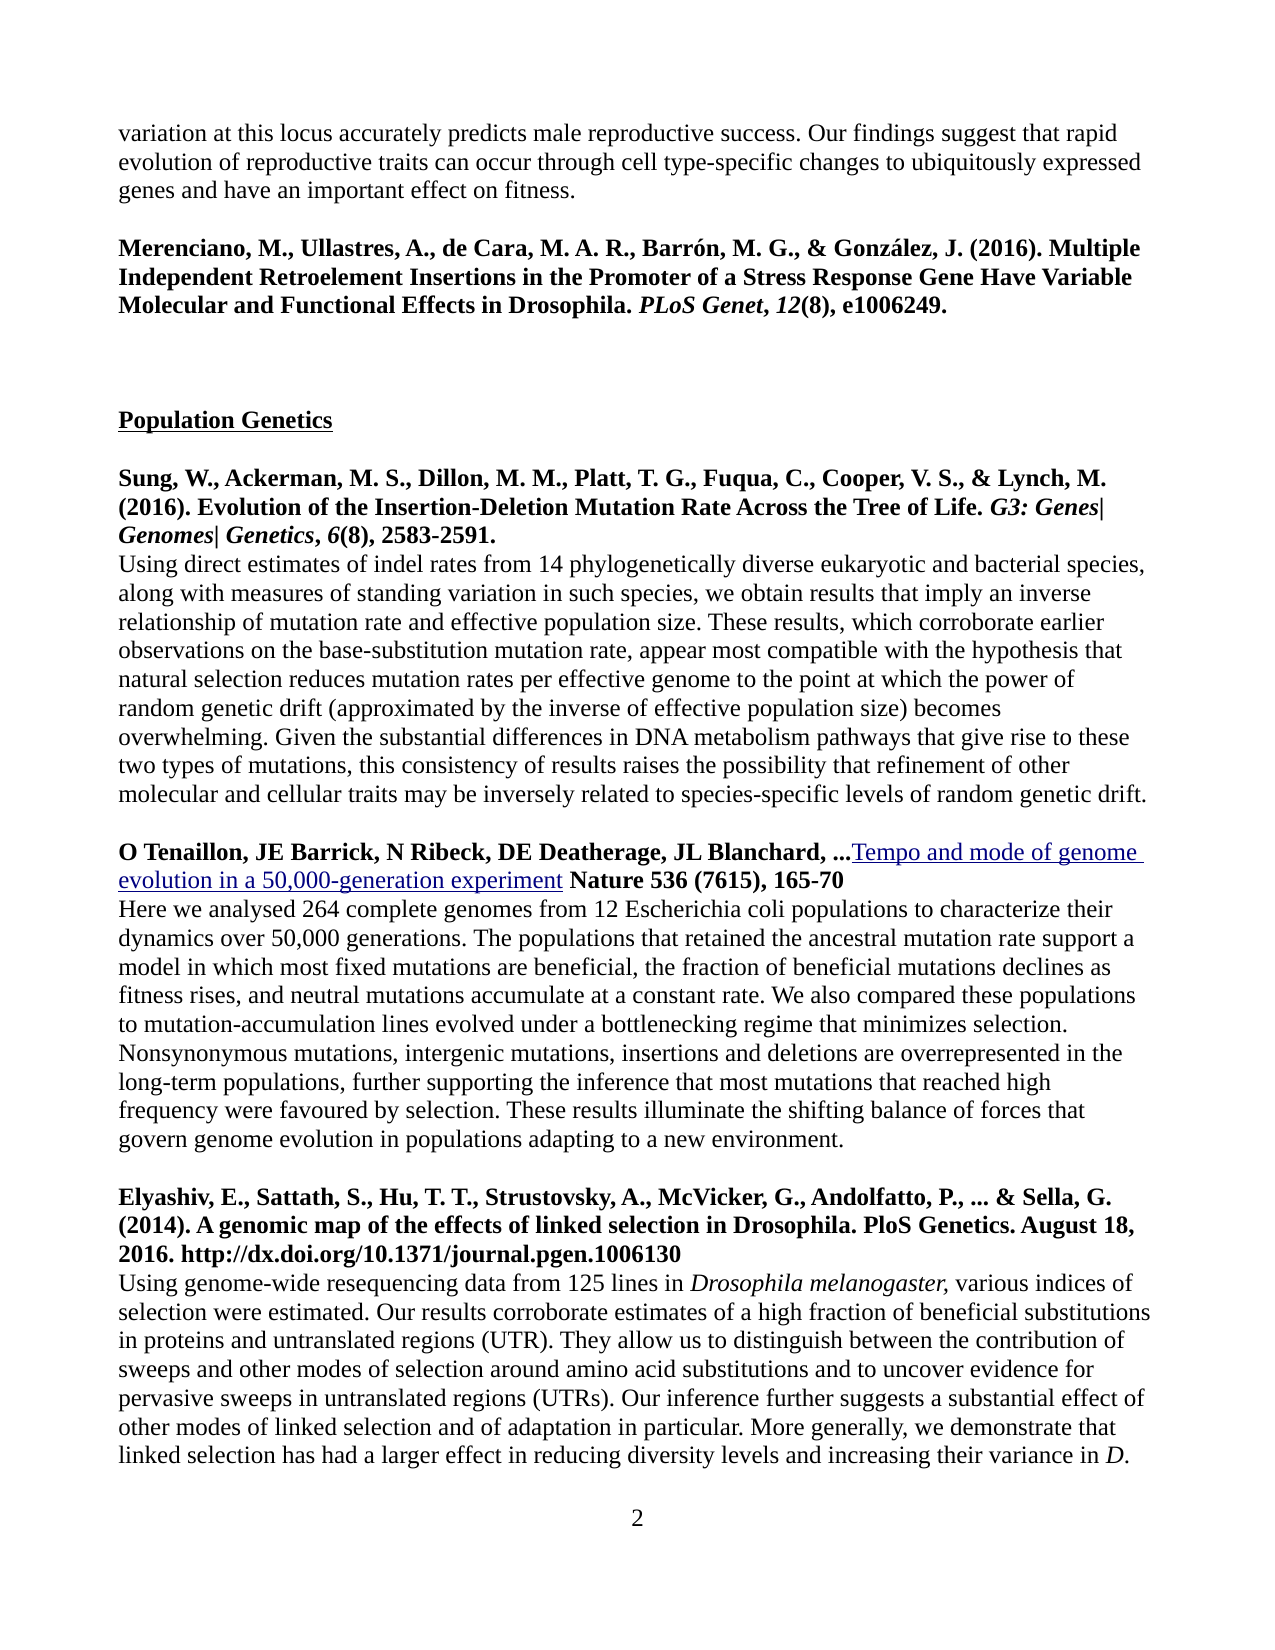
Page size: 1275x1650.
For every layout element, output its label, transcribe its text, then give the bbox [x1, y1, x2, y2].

text Using genome-wide resequencing data from 125 lines in Drosophila melanogaster, various indices of selection were estimated. Our results corroborate estimates of a high fraction of beneficial substitutions in proteins and untranslated regions (UTR). They allow us to distinguish between the contribution of sweeps and other modes of selection around amino acid substitutions and to uncover evidence for pervasive sweeps in untranslated regions (UTRs). Our inference further suggests a substantial effect of other modes of linked selection and of adaptation in particular. More generally, we demonstrate that linked selection has had a larger effect in reducing diversity levels and increasing their variance in D. [118, 1268, 1157, 1469]
text Here we analysed 264 complete genomes from 12 Escherichia coli populations to characterize their dynamics over 50,000 generations. The populations that retained the ancestral mutation rate support a model in which most fixed mutations are beneficial, the fraction of beneficial mutations declines as fitness rises, and neutral mutations accumulate at a constant rate. We also compared these populations to mutation-accumulation lines evolved under a bottlenecking regime that minimizes selection. Nonsynonymous mutations, intergenic mutations, insertions and deletions are overrepresented in the long-term populations, further supporting the inference that most mutations that reached high frequency were favoured by selection. These results illuminate the shifting balance of forces that govern genome evolution in populations adapting to a new environment. [118, 894, 1157, 1153]
text Using direct estimates of indel rates from 14 phylogenetically diverse eukaryotic and bacterial species, along with measures of standing variation in such species, we obtain results that imply an inverse relationship of mutation rate and effective population size. These results, which corroborate earlier observations on the base-substitution mutation rate, appear most compatible with the hypothesis that natural selection reduces mutation rates per effective genome to the point at which the power of random genetic drift (approximated by the inverse of effective population size) becomes overwhelming. Given the substantial differences in DNA metabolism pathways that give rise to these two types of mutations, this consistency of results raises the possibility that refinement of other molecular and cellular traits may be inversely related to species-specific levels of random genetic drift. [118, 549, 1157, 808]
text O Tenaillon, JE Barrick, N Ribeck, DE Deatherage, JL Blanchard, ...Tempo and mode of genome evolution in a 50,000-generation experiment Nature 536 (7615), 165-70 [118, 837, 1157, 894]
text Sung, W., Ackerman, M. S., Dillon, M. M., Platt, T. G., Fuqua, C., Cooper, V. S., & Lynch, M. (2016). Evolution of the Insertion-Deletion Mutation Rate Across the Tree of Life. G3: Genes| Genomes| Genetics, 6(8), 2583-2591. [118, 463, 1157, 549]
text Elyashiv, E., Sattath, S., Hu, T. T., Strustovsky, A., McVicker, G., Andolfatto, P., ... & Sella, G. (2014). A genomic map of the effects of linked selection in Drosophila. PloS Genetics. August 18, 2016. http://dx.doi.org/10.1371/journal.pgen.1006130 [118, 1182, 1157, 1268]
text Merenciano, M., Ullastres, A., de Cara, M. A. R., Barrón, M. G., & González, J. (2016). Multiple Independent Retroelement Insertions in the Promoter of a Stress Response Gene Have Variable Molecular and Functional Effects in Drosophila. PLoS Genet, 12(8), e1006249. [118, 233, 1157, 319]
text Population Genetics [118, 406, 1157, 434]
text variation at this locus accurately predicts male reproductive success. Our findings suggest that rapid evolution of reproductive traits can occur through cell type-specific changes to ubiquitously expressed genes and have an important effect on fitness. [118, 118, 1157, 204]
